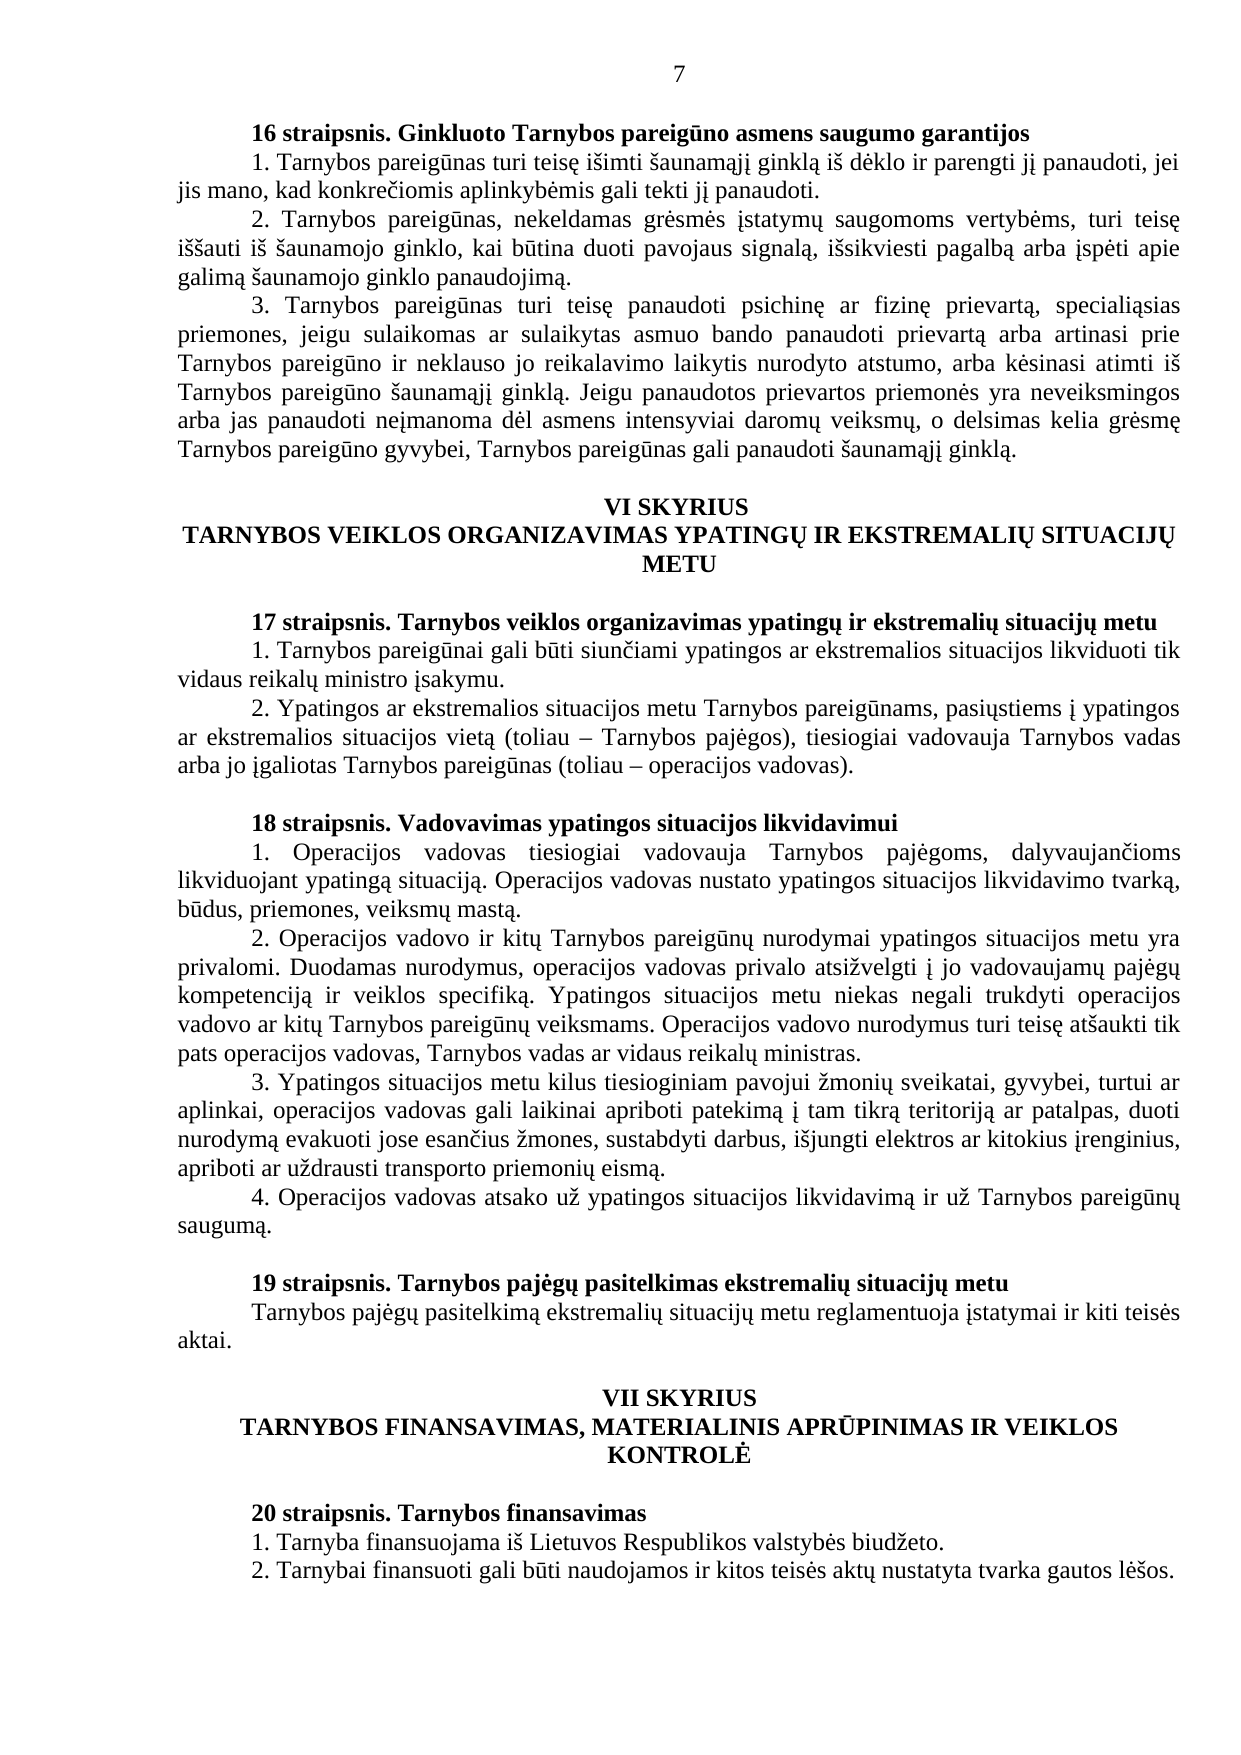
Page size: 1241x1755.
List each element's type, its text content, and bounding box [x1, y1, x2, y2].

text 1. Tarnyba finansuojama iš Lietuvos Respublikos valstybės biudžeto. [177, 1527, 1181, 1556]
text 4. Operacijos vadovas atsako už ypatingos situacijos likvidavimą ir už Tarnybos pareigūnų saugumą. [177, 1182, 1181, 1239]
text 1. Operacijos vadovas tiesiogiai vadovauja Tarnybos pajėgoms, dalyvaujančioms likviduojant ypatingą situaciją. Operacijos vadovas nustato ypatingos situacijos likvidavimo tvarką, būdus, priemones, veiksmų mastą. [177, 837, 1181, 923]
text 1. Tarnybos pareigūnas turi teisę išimti šaunamąjį ginklą iš dėklo ir parengti jį panaudoti, jei jis mano, kad konkrečiomis aplinkybėmis gali tekti jį panaudoti. [177, 147, 1181, 204]
text TARNYBOS VEIKLOS ORGANIZAVIMAS YPATINGŲ IR EKSTREMALIŲ SITUACIJŲ METU [177, 521, 1181, 578]
text 3. Tarnybos pareigūnas turi teisę panaudoti psichinę ar fizinę prievartą, specialiąsias priemones, jeigu sulaikomas ar sulaikytas asmuo bando panaudoti prievartą arba artinasi prie Tarnybos pareigūno ir neklauso jo reikalavimo laikytis nurodyto atstumo, arba kėsinasi atimti iš Tarnybos pareigūno šaunamąjį ginklą. Jeigu panaudotos prievartos priemonės yra neveiksmingos arba jas panaudoti neįmanoma dėl asmens intensyviai daromų veiksmų, o delsimas kelia grėsmę Tarnybos pareigūno gyvybei, Tarnybos pareigūnas gali panaudoti šaunamąjį ginklą. [177, 291, 1181, 463]
text TARNYBOS FINANSAVIMAS, MATERIALINIS APRŪPINIMAS IR VEIKLOS KONTROLĖ [177, 1412, 1181, 1469]
text 2. Ypatingos ar ekstremalios situacijos metu Tarnybos pareigūnams, pasiųstiems į ypatingos ar ekstremalios situacijos vietą (toliau – Tarnybos pajėgos), tiesiogiai vadovauja Tarnybos vadas arba jo įgaliotas Tarnybos pareigūnas (toliau – operacijos vadovas). [177, 693, 1181, 779]
text Tarnybos pajėgų pasitelkimą ekstremalių situacijų metu reglamentuoja įstatymai ir kiti teisės aktai. [177, 1297, 1181, 1354]
text 19 straipsnis. Tarnybos pajėgų pasitelkimas ekstremalių situacijų metu [177, 1268, 1181, 1297]
text 17 straipsnis. Tarnybos veiklos organizavimas ypatingų ir ekstremalių situacijų metu [177, 607, 1181, 636]
text 2. Tarnybos pareigūnas, nekeldamas grėsmės įstatymų saugomoms vertybėms, turi teisę iššauti iš šaunamojo ginklo, kai būtina duoti pavojaus signalą, išsikviesti pagalbą arba įspėti apie galimą šaunamojo ginklo panaudojimą. [177, 204, 1181, 291]
text 1. Tarnybos pareigūnai gali būti siunčiami ypatingos ar ekstremalios situacijos likviduoti tik vidaus reikalų ministro įsakymu. [177, 636, 1181, 693]
text 2. Operacijos vadovo ir kitų Tarnybos pareigūnų nurodymai ypatingos situacijos metu yra privalomi. Duodamas nurodymus, operacijos vadovas privalo atsižvelgti į jo vadovaujamų pajėgų kompetenciją ir veiklos specifiką. Ypatingos situacijos metu niekas negali trukdyti operacijos vadovo ar kitų Tarnybos pareigūnų veiksmams. Operacijos vadovo nurodymus turi teisę atšaukti tik pats operacijos vadovas, Tarnybos vadas ar vidaus reikalų ministras. [177, 923, 1181, 1067]
text 16 straipsnis. Ginkluoto Tarnybos pareigūno asmens saugumo garantijos [177, 118, 1181, 147]
text VI SKYRIUS [177, 492, 1181, 521]
text 20 straipsnis. Tarnybos finansavimas [177, 1498, 1181, 1527]
text 2. Tarnybai finansuoti gali būti naudojamos ir kitos teisės aktų nustatyta tvarka gautos lėšos. [177, 1556, 1181, 1584]
text 3. Ypatingos situacijos metu kilus tiesioginiam pavojui žmonių sveikatai, gyvybei, turtui ar aplinkai, operacijos vadovas gali laikinai apriboti patekimą į tam tikrą teritoriją ar patalpas, duoti nurodymą evakuoti jose esančius žmones, sustabdyti darbus, išjungti elektros ar kitokius įrenginius, apriboti ar uždrausti transporto priemonių eismą. [177, 1067, 1181, 1182]
text VII SKYRIUS [177, 1383, 1181, 1412]
text 18 straipsnis. Vadovavimas ypatingos situacijos likvidavimui [177, 808, 1181, 837]
